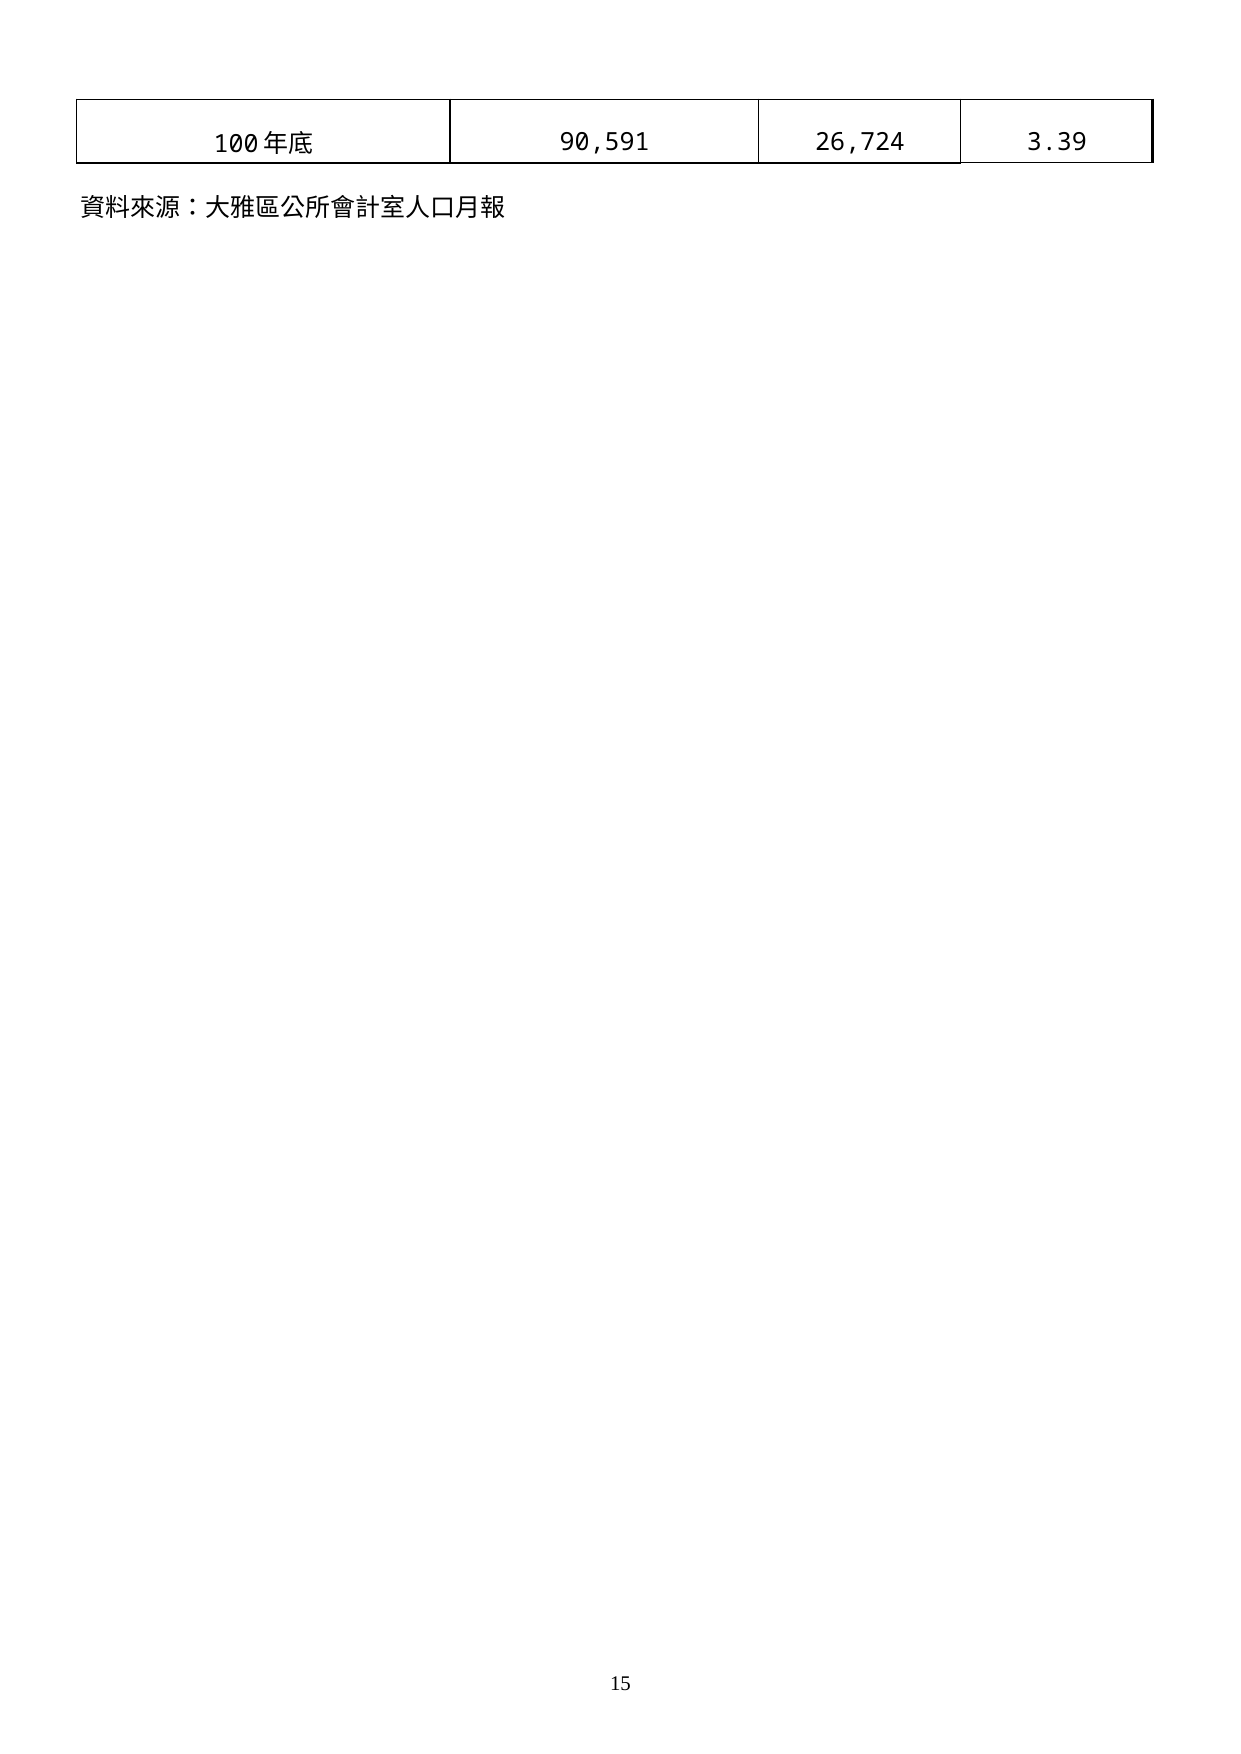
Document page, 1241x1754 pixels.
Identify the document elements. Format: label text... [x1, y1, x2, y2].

table_cell 3.39 [961, 100, 1151, 162]
table_cell 26,724 [759, 100, 960, 162]
table_cell 資料來源：大雅區公所會計室人口月報 [77, 164, 961, 352]
table_cell [961, 163, 1152, 352]
table_cell 100年底 [77, 100, 449, 162]
table_cell 90,591 [451, 100, 758, 162]
